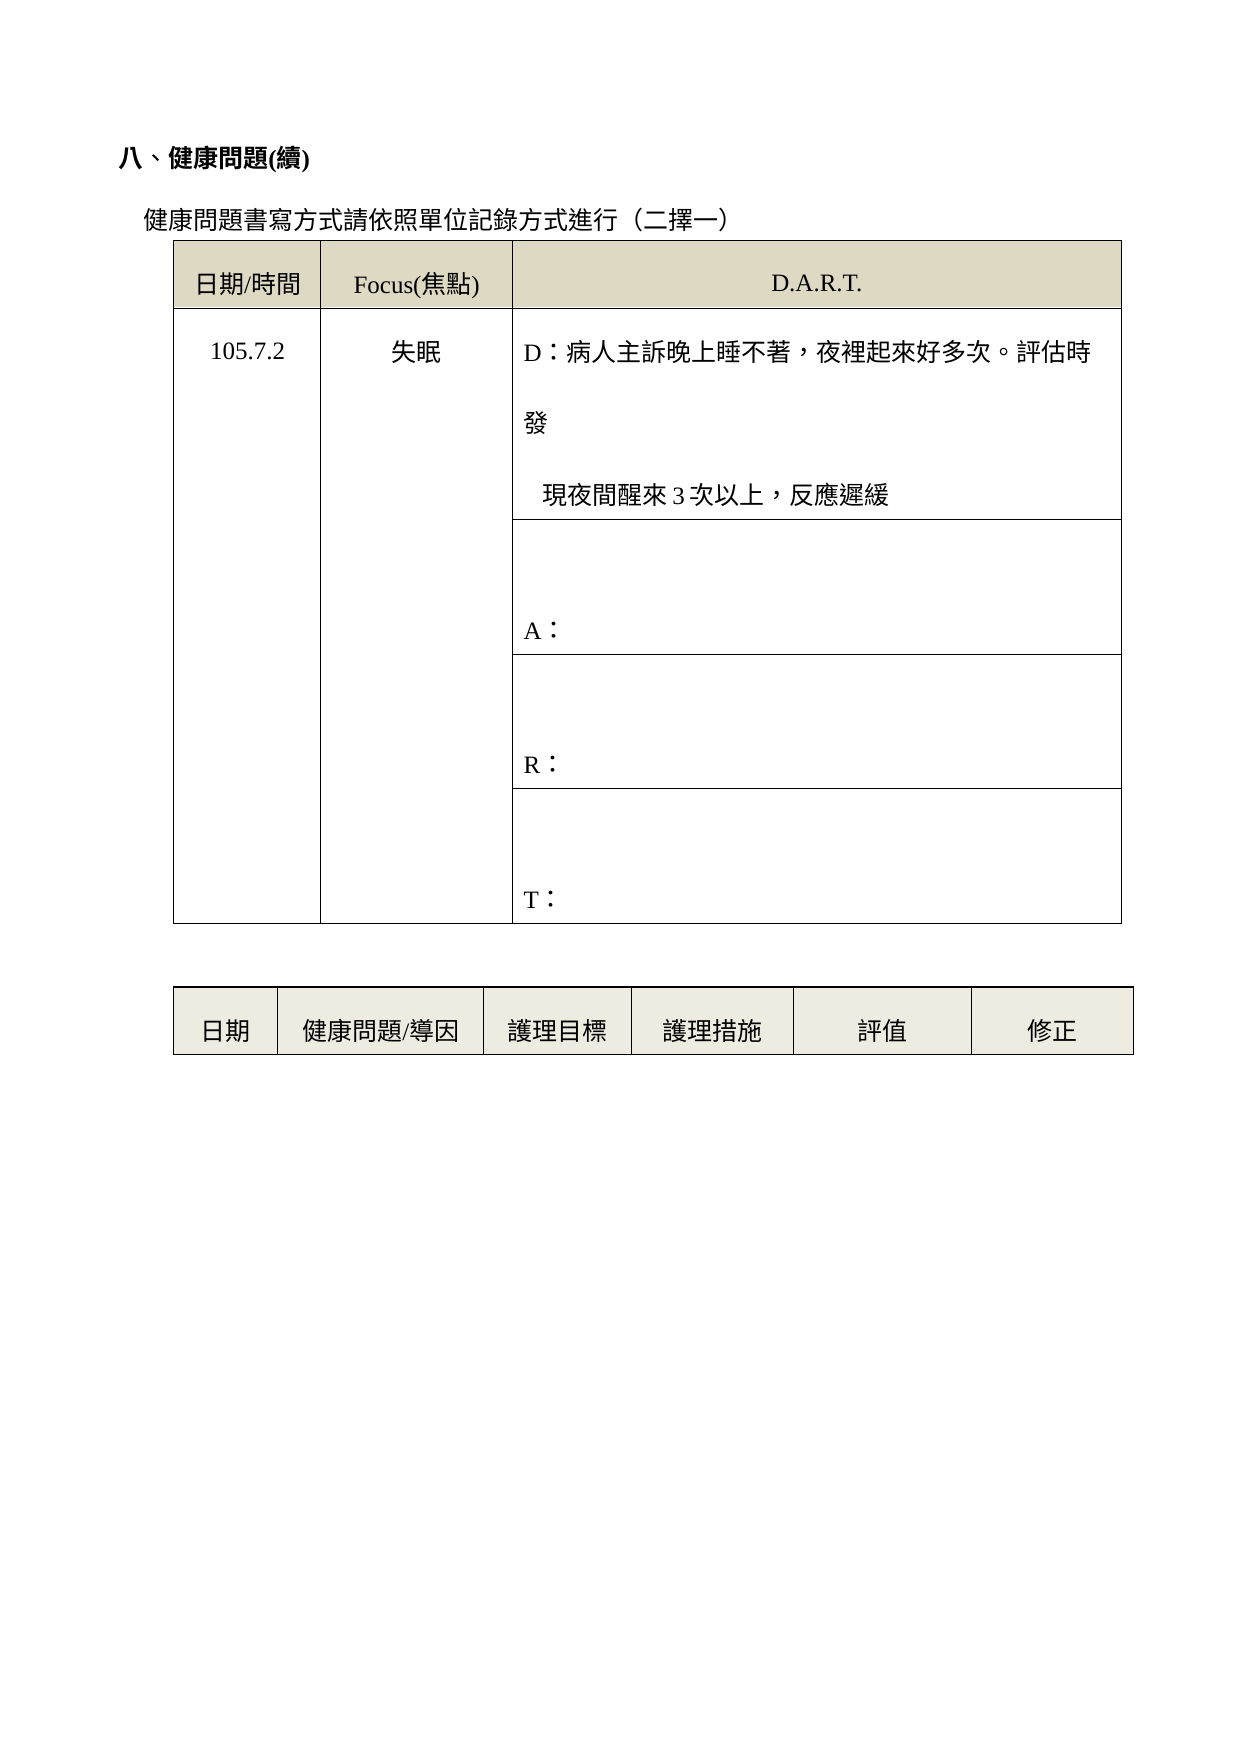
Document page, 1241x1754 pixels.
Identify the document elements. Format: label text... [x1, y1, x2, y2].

table_cell R： [513, 655, 1121, 788]
table_header 修正 [972, 988, 1133, 1054]
text 健康問題書寫方式請依照單位記錄方式進行（二擇一） [118, 177, 1122, 240]
table_header 日期 [174, 988, 277, 1054]
table_header 護理措施 [632, 988, 793, 1054]
table_cell T： [513, 789, 1121, 923]
table_cell 失眠 [321, 309, 512, 923]
text 八、健康問題(續) [118, 115, 1122, 177]
table_header 日期/時間 [174, 241, 320, 307]
table_header Focus(焦點) [321, 241, 512, 307]
table_header 健康問題/導因 [278, 988, 483, 1054]
table_cell 105.7.2 [174, 309, 320, 923]
table_header 護理目標 [484, 988, 631, 1054]
table_cell A： [513, 520, 1121, 654]
table_header D.A.R.T. [513, 241, 1121, 307]
table_cell D：病人主訴晚上睡不著，夜裡起來好多次。評估時發 現夜間醒來3次以上，反應遲緩 [513, 309, 1121, 519]
table_header 評值 [794, 988, 971, 1054]
